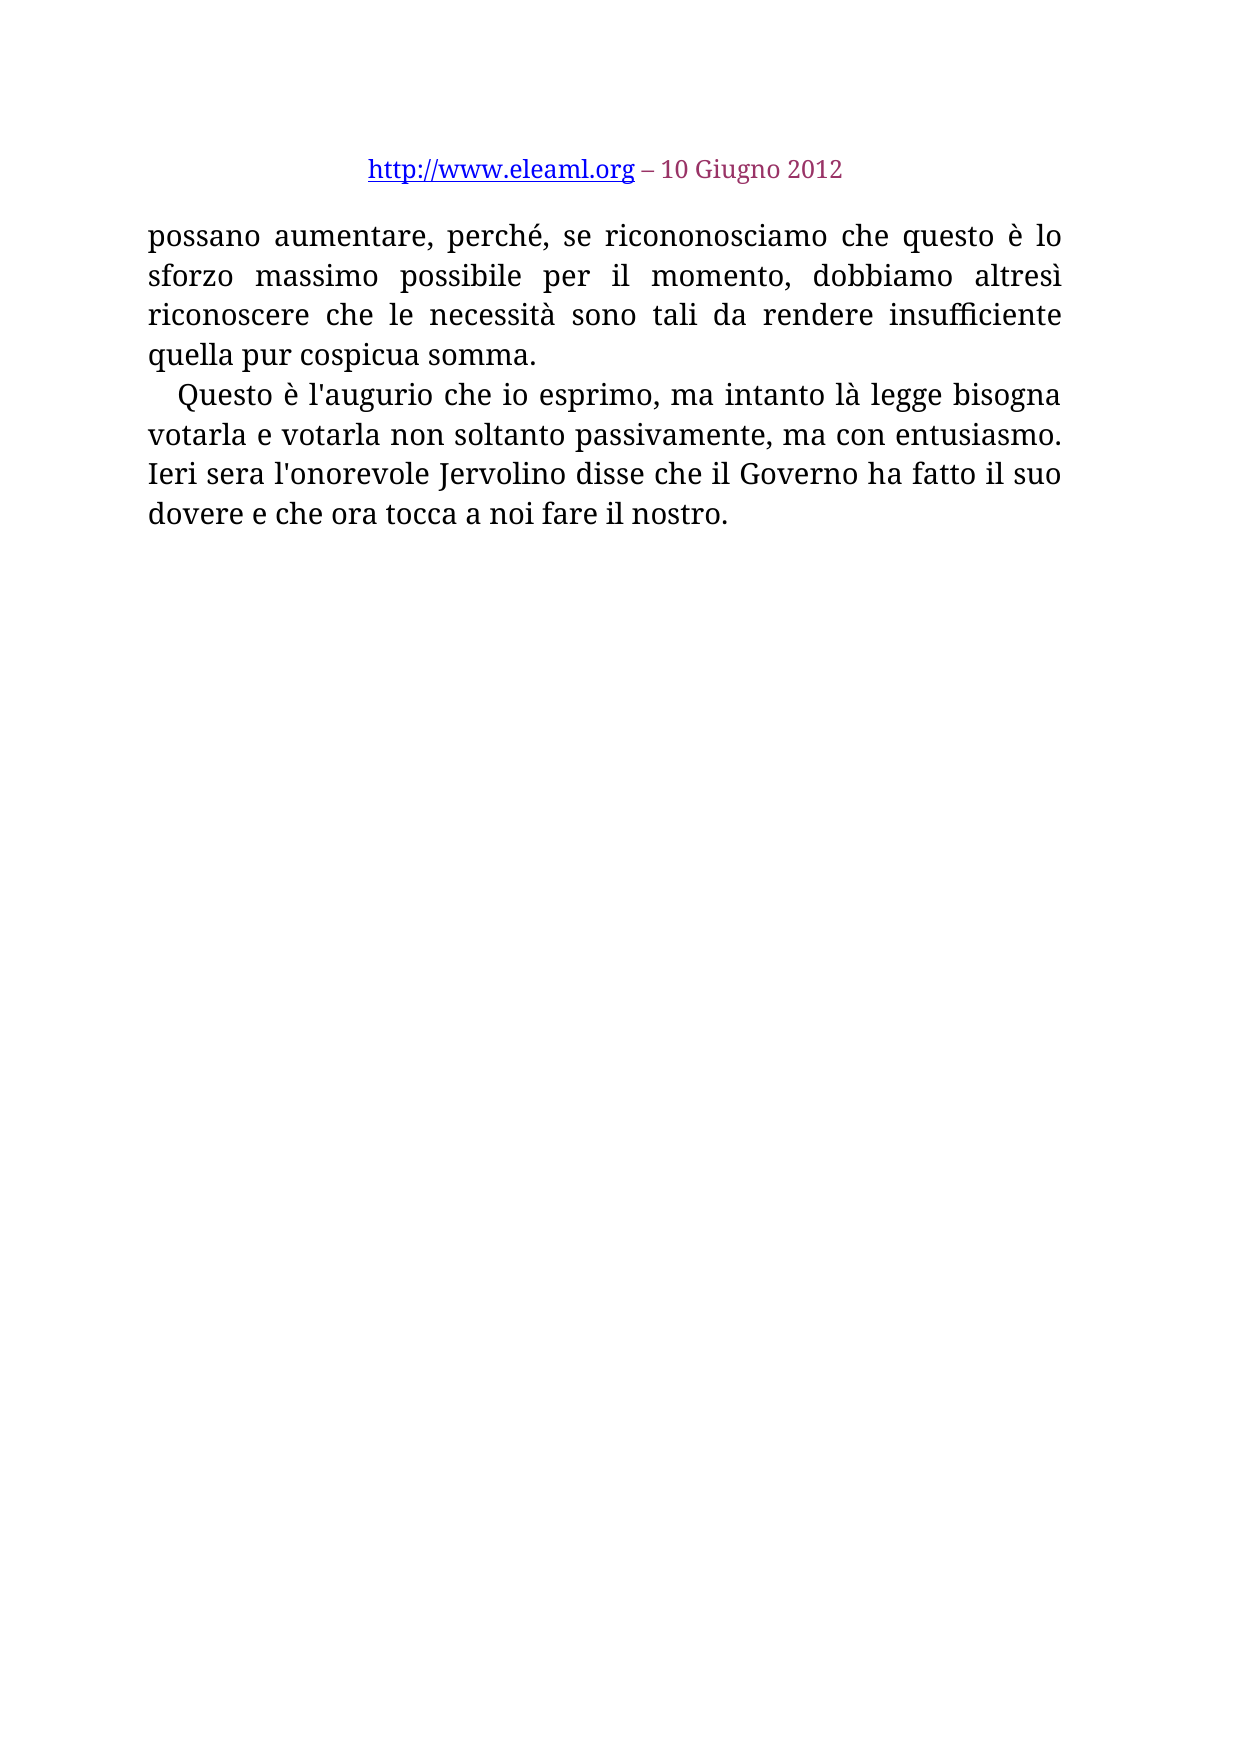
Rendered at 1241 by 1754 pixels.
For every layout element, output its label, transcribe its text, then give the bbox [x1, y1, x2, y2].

text Questo è l'augurio che io esprimo, ma intanto là legge bisogna votarla e votarla non soltanto passivamente, ma con entusiasmo. Ieri sera l'onorevole Jervolino disse che il Governo ha fatto il suo dovere e che ora tocca a noi fare il nostro. [148, 374, 1063, 533]
text possano aumentare, perché, se ricononosciamo che questo è lo sforzo massimo possibile per il momento, dobbiamo altresì riconoscere che le necessità sono tali da rendere insufficiente quella pur cospicua somma. [148, 215, 1063, 374]
